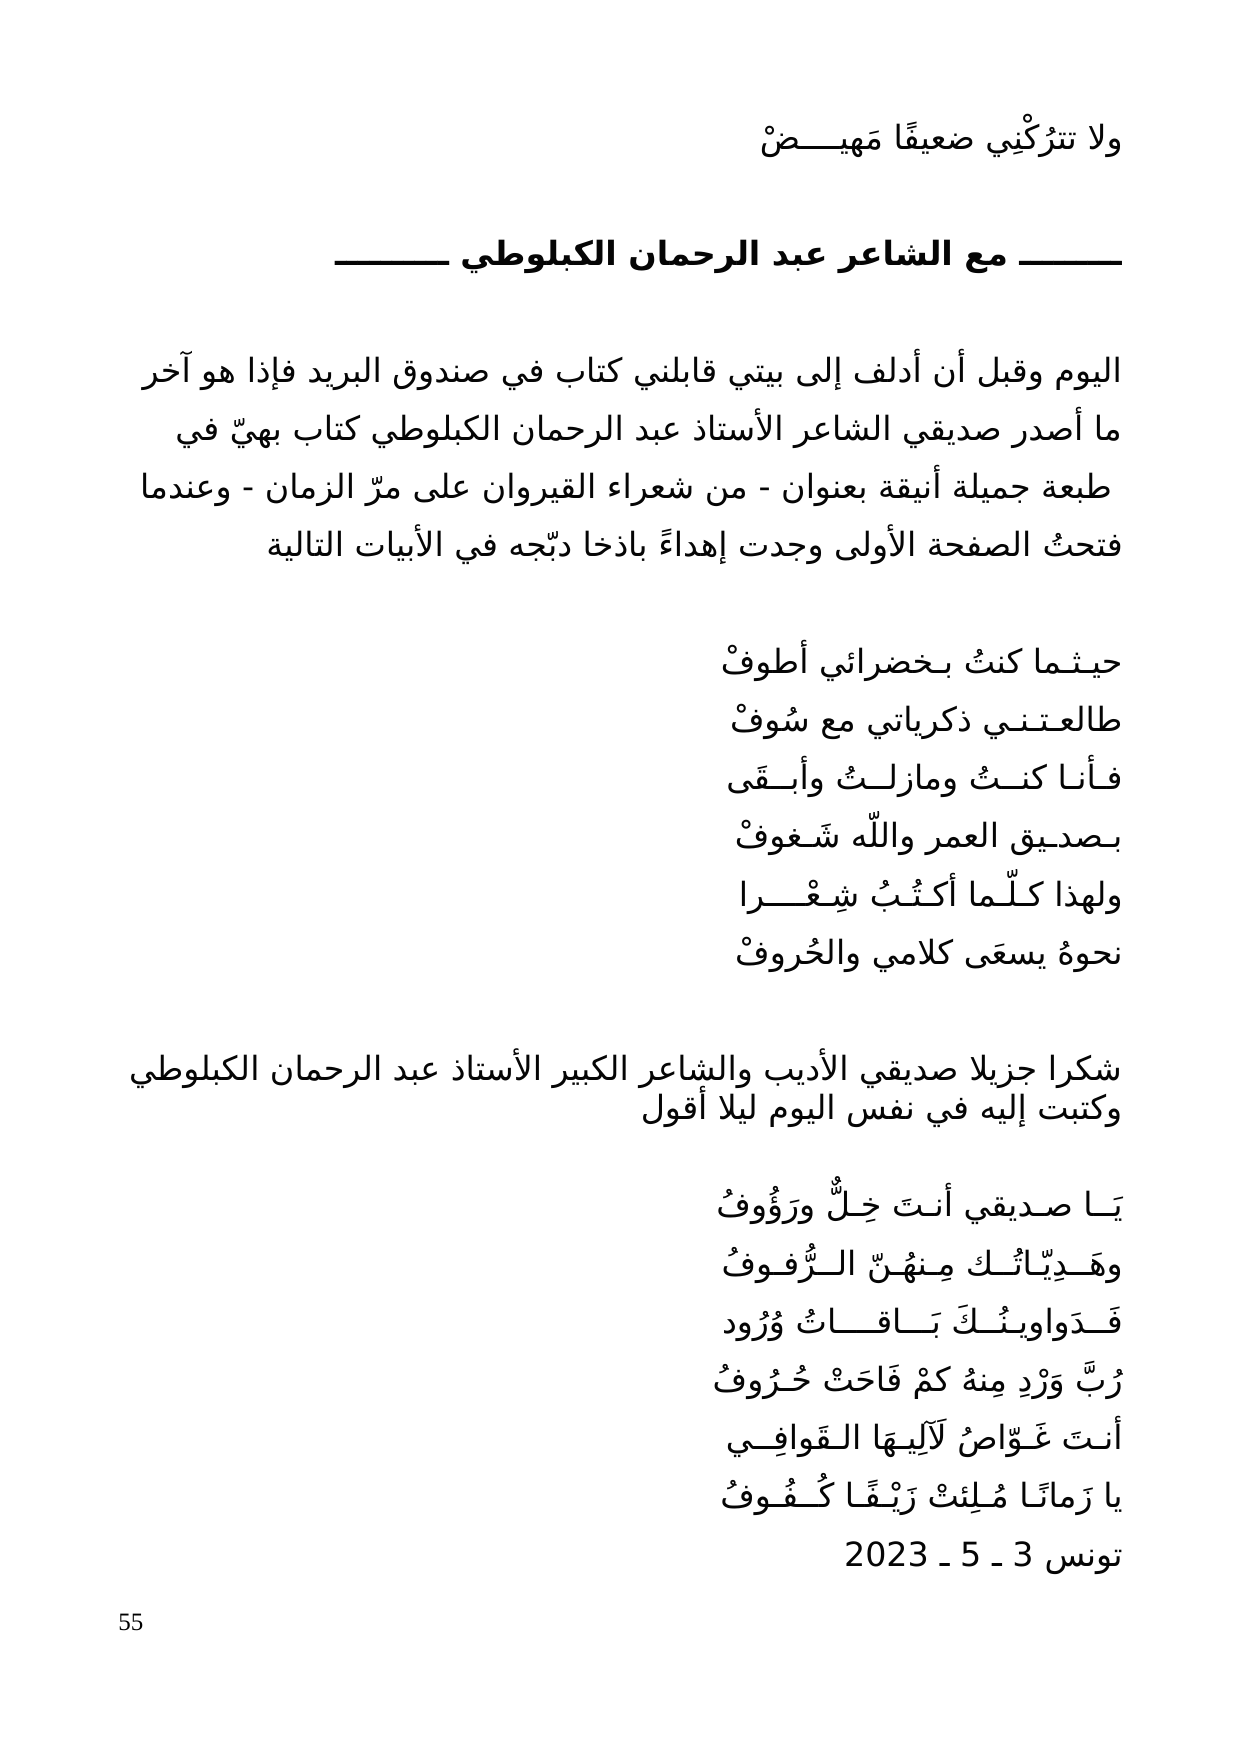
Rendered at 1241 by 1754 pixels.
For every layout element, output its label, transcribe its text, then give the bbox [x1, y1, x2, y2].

text رُبَّ وَرْدِ مِنهُ كمْ فَاحَتْ حُـرُوفُ [118, 1360, 1122, 1399]
text نحوهُ يسعَى كلامي والحُروفْ [118, 933, 1122, 972]
text حيـثـما كنتُ بـخضرائي أطوفْ [118, 642, 1122, 681]
text فتحتُ الصفحة الأولى وجدت إهداءً باذخا دبّجه في الأبيات التالية [118, 526, 1122, 564]
text يَــا صـديقي أنـتَ خِـلٌّ ورَؤُوفُ [118, 1186, 1122, 1224]
text اليوم وقبل أن أدلف إلى بيتي قابلني كتاب في صندوق البريد فإذا هو آخر ما أصدر صديقي الشاعر الأستاذ عبد الرحمان الكبلوطي كتاب بهيّ في طبعة جميلة أنيقة بعنوان - من شعراء القيروان على مرّ الزمان - وعندما [118, 351, 1122, 506]
text ولهذا كـلّـما أكـتُـبُ شِـعْــــرا [118, 875, 1122, 914]
text وهَــدِيّـاتُــك مِـنهُـنّ الــرُّفـوفُ [118, 1244, 1122, 1283]
text فـأنـا كنــتُ ومازلــتُ وأبــقَى [118, 759, 1122, 797]
text أنـتَ غَـوّاصُ لَآلِيـهَا الـقَوافِــي [118, 1419, 1122, 1457]
text ـــــــــ مع الشاعر عبد الرحمان الكبلوطي ــــــــــ [118, 234, 1122, 273]
text تونس 3 ـ 5 ـ 2023 [118, 1535, 1122, 1574]
text فَــدَواويـنُــكَ بَـــاقــــاتُ وُرُود [118, 1302, 1122, 1341]
text شكرا جزيلا صديقي الأديب والشاعر الكبير الأستاذ عبد الرحمان الكبلوطي وكتبت إليه في نفس اليوم ليلا أقول [118, 1050, 1122, 1127]
text ولا تترُكْنِي ضعيفًا مَهيــــضْ [118, 118, 1122, 157]
text طالعـتـنـي ذكرياتي مع سُوفْ [118, 700, 1122, 739]
text يا زَمانًـا مُـلِئتْ زَيْـفًـا كُــفُـوفُ [118, 1477, 1122, 1516]
text بـصدـيق العمر واللّه شَـغوفْ [118, 817, 1122, 856]
